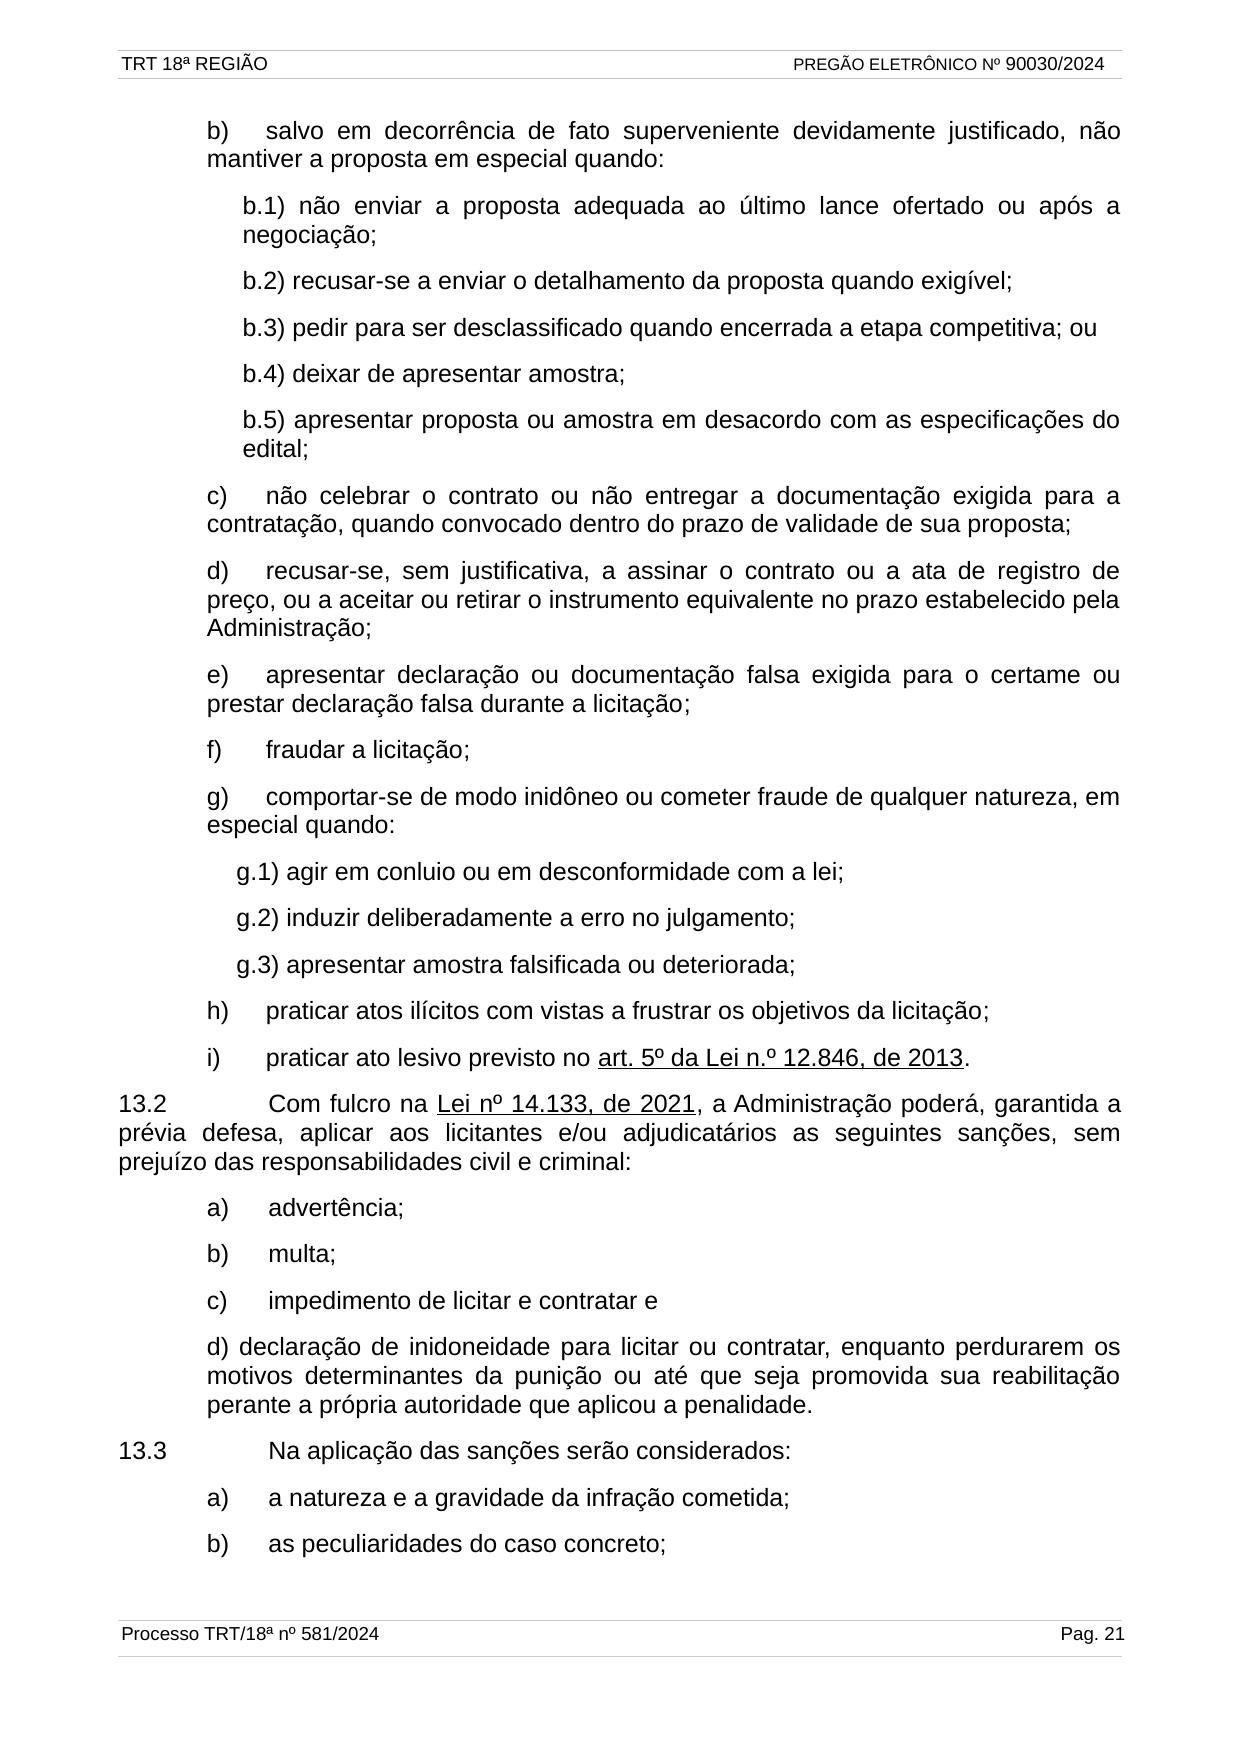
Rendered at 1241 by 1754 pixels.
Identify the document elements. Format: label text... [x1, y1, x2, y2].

text g.2) induzir deliberadamente a erro no julgamento; [236, 903, 1122, 932]
text b) multa; [207, 1239, 1122, 1268]
text e) apresentar declaração ou documentação falsa exigida para o certame ou prestar declaração falsa durante a licitação; [207, 660, 1122, 717]
text b.4) deixar de apresentar amostra; [242, 359, 1122, 388]
text a) a natureza e a gravidade da infração cometida; [207, 1483, 1122, 1511]
text g.3) apresentar amostra falsificada ou deteriorada; [236, 949, 1122, 978]
text c) impedimento de licitar e contratar e [207, 1286, 1122, 1314]
text b) salvo em decorrência de fato superveniente devidamente justificado, não mantiver a proposta em especial quando: [207, 116, 1122, 173]
text b.1) não enviar a proposta adequada ao último lance ofertado ou após a negociação; [242, 191, 1122, 248]
text b.2) recusar-se a enviar o detalhamento da proposta quando exigível; [242, 266, 1122, 295]
text b.5) apresentar proposta ou amostra em desacordo com as especificações do edital; [242, 405, 1122, 463]
text i) praticar ato lesivo previsto no art. 5º da Lei n.º 12.846, de 2013. [207, 1042, 1122, 1071]
text g) comportar-se de modo inidôneo ou cometer fraude de qualquer natureza, em especial quando: [207, 781, 1122, 839]
text b) as peculiaridades do caso concreto; [207, 1529, 1122, 1558]
text 13.3 Na aplicação das sanções serão considerados: [118, 1436, 1122, 1465]
text b.3) pedir para ser desclassificado quando encerrada a etapa competitiva; ou [242, 312, 1122, 341]
text c) não celebrar o contrato ou não entregar a documentação exigida para a contratação, quando convocado dentro do prazo de validade de sua proposta; [207, 481, 1122, 538]
text f) fraudar a licitação; [207, 735, 1122, 764]
text 13.2 Com fulcro na Lei nº 14.133, de 2021, a Administração poderá, garantida a prévia defesa, aplicar aos licitantes e/ou adjudicatários as seguintes sanções, sem prejuízo das responsabilidades civil e criminal: [118, 1089, 1122, 1175]
text a) advertência; [207, 1193, 1122, 1222]
text d) declaração de inidoneidade para licitar ou contratar, enquanto perdurarem os motivos determinantes da punição ou até que seja promovida sua reabilitação perante a própria autoridade que aplicou a penalidade. [207, 1332, 1122, 1418]
text g.1) agir em conluio ou em desconformidade com a lei; [236, 857, 1122, 885]
text h) praticar atos ilícitos com vistas a frustrar os objetivos da licitação; [207, 996, 1122, 1025]
text d) recusar-se, sem justificativa, a assinar o contrato ou a ata de registro de preço, ou a aceitar ou retirar o instrumento equivalente no prazo estabelecido pela Administração; [207, 556, 1122, 642]
